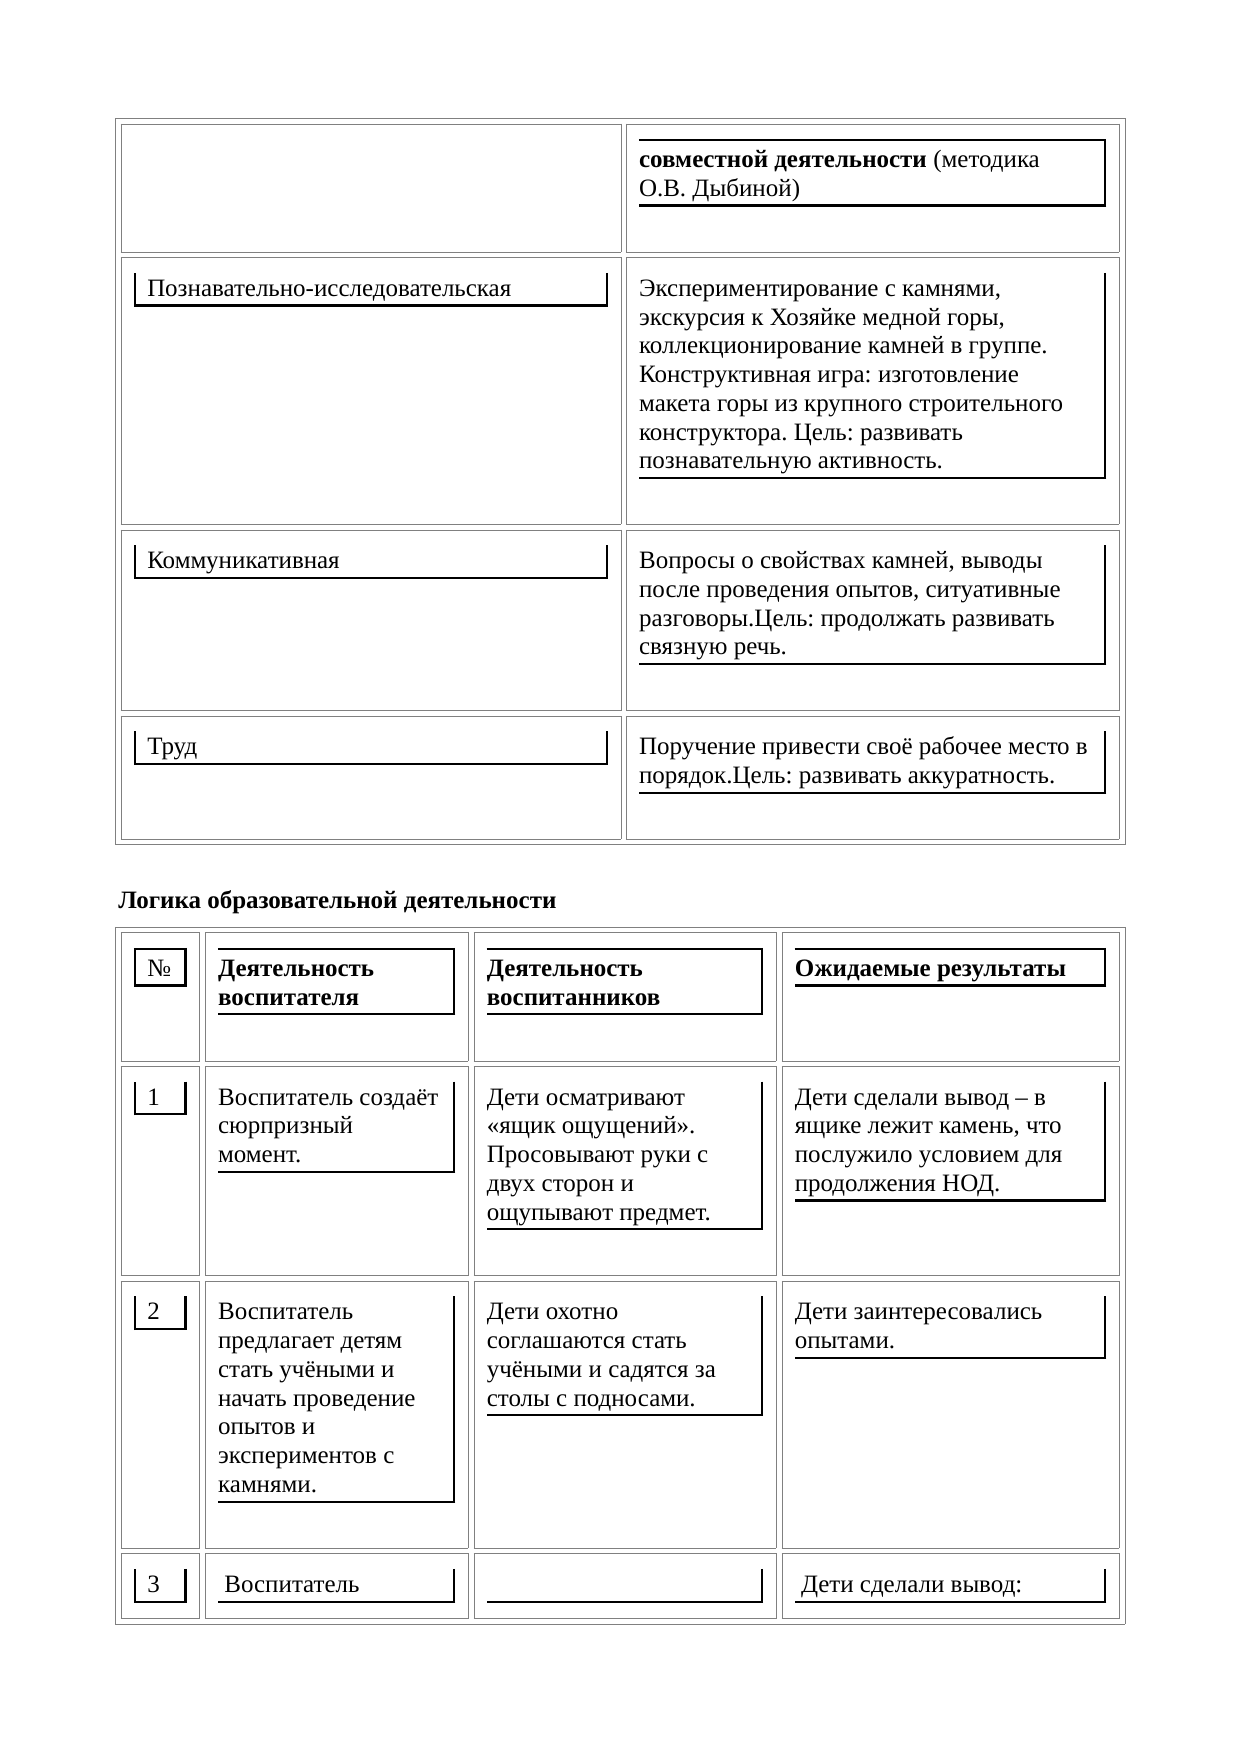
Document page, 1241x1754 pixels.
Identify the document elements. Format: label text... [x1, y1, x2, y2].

table_cell Воспитатель предлагает детям стать учёными и начать проведение опытов и экспериментов с камнями. [202, 1275, 471, 1548]
table_cell Коммуникативная [118, 524, 623, 710]
table_cell 1 [118, 1061, 202, 1275]
table_cell Труд [118, 710, 623, 839]
table_header Деятельность воспитанников [471, 928, 779, 1061]
table_cell Дети сделали вывод – в ящике лежит камень, что послужило условием для продолжения НОД. [779, 1061, 1122, 1275]
table_cell Поручение привести своё рабочее место в порядок.Цель: развивать аккуратность. [623, 710, 1122, 839]
table_cell Дети осматривают «ящик ощущений». Просовывают руки с двух сторон и ощупывают предмет. [471, 1061, 779, 1275]
table_cell Экспериментирование с камнями, экскурсия к Хозяйке медной горы, коллекционирование камней в группе. Конструктивная игра: изготовление макета горы из крупного строительного конструктора. Цель: развивать познавательную активность. [623, 252, 1122, 524]
table_cell Дети сделали вывод: [779, 1548, 1122, 1618]
text Логика образовательной деятельности [118, 886, 1122, 914]
table_header [118, 119, 623, 252]
table_cell Дети заинтересовались опытами. [779, 1275, 1122, 1548]
table_header Ожидаемые результаты [779, 928, 1122, 1061]
table_cell Дети охотно соглашаются стать учёными и садятся за столы с подносами. [471, 1275, 779, 1548]
table_cell Познавательно-исследовательская [118, 252, 623, 524]
table_cell Воспитатель [202, 1548, 471, 1618]
table_header совместной деятельности (методика О.В. Дыбиной) [623, 119, 1122, 252]
table_cell 2 [118, 1275, 202, 1548]
table_cell [471, 1548, 779, 1618]
table_cell Воспитатель создаёт сюрпризный момент. [202, 1061, 471, 1275]
table_header № [118, 928, 202, 1061]
table_cell Вопросы о свойствах камней, выводы после проведения опытов, ситуативные разговоры.Цель: продолжать развивать связную речь. [623, 524, 1122, 710]
table_cell 3 [118, 1548, 202, 1618]
table_header Деятельность воспитателя [202, 928, 471, 1061]
